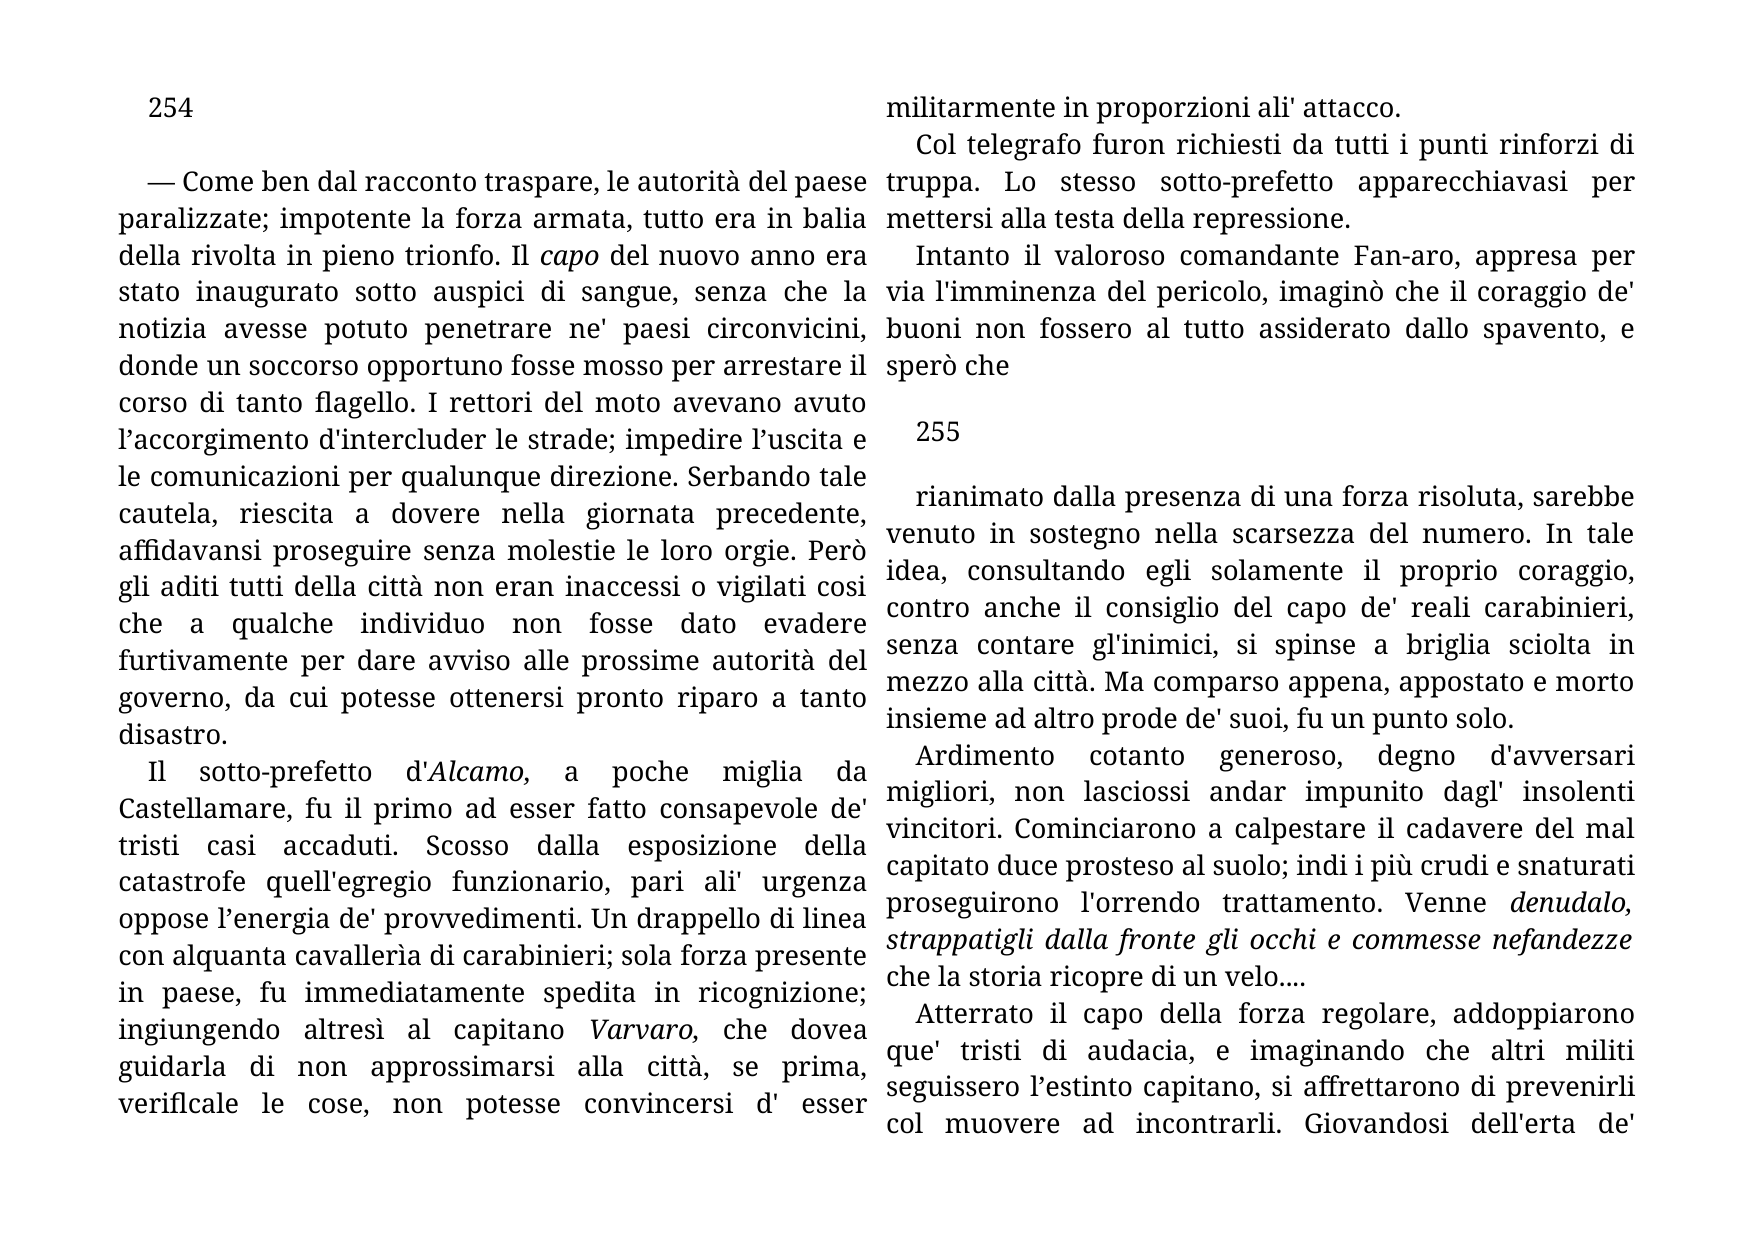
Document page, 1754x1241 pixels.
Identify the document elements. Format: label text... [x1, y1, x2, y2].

text Ardimento cotanto generoso, degno d'avversari migliori, non lasciossi andar impunito dagl' insolenti vincitori. Cominciarono a calpestare il cadavere del mal capitato duce prosteso al suolo; indi i più crudi e snaturati proseguirono l'orrendo trattamento. Venne denudalo, strappatigli dalla fronte gli occhi e commesse nefandezze che la storia ricopre di un velo.... [886, 736, 1636, 994]
text 254 [118, 88, 868, 125]
text — Come ben dal racconto traspare, le autorità del paese paralizzate; impotente la forza armata, tutto era in balia della rivolta in pieno trionfo. Il capo del nuovo anno era stato inaugurato sotto auspici di sangue, senza che la notizia avesse potuto penetrare ne' paesi circonvicini, donde un soccorso opportuno fosse mosso per arrestare il corso di tanto flagello. I rettori del moto avevano avuto l’accorgimento d'intercluder le strade; impedire l’uscita e le comunicazioni per qualunque direzione. Serbando tale cautela, riescita a dovere nella giornata precedente, affidavansi proseguire senza molestie le loro orgie. Però gli aditi tutti della città non eran inaccessi o vigilati cosi che a qualche individuo non fosse dato evadere furtivamente per dare avviso alle prossime autorità del governo, da cui potesse ottenersi pronto riparo a tanto disastro. [118, 162, 868, 752]
text Intanto il valoroso comandante Fan-aro, appresa per via l'imminenza del pericolo, imaginò che il coraggio de' buoni non fossero al tutto assiderato dallo spavento, e sperò che [886, 236, 1636, 383]
text militarmente in proporzioni ali' attacco. [886, 88, 1636, 125]
text 255 [886, 412, 1636, 449]
text Atterrato il capo della forza regolare, addoppiarono que' tristi di audacia, e imaginando che altri militi seguissero l’estinto capitano, si affrettarono di prevenirli col muovere ad incontrarli. Giovandosi dell'erta de' [886, 994, 1636, 1142]
text Col telegrafo furon richiesti da tutti i punti rinforzi di truppa. Lo stesso sotto-prefetto apparecchiavasi per mettersi alla testa della repressione. [886, 125, 1636, 236]
text Il sotto-prefetto d'Alcamo, a poche miglia da Castellamare, fu il primo ad esser fatto consapevole de' tristi casi accaduti. Scosso dalla esposizione della catastrofe quell'egregio funzionario, pari ali' urgenza oppose l’energia de' provvedimenti. Un drappello di linea con alquanta cavallerìa di carabinieri; sola forza presente in paese, fu immediatamente spedita in ricognizione; ingiungendo altresì al capitano Varvaro, che dovea guidarla di non approssimarsi alla città, se prima, veriflcale le cose, non potesse convincersi d' esser [118, 752, 868, 1121]
text rianimato dalla presenza di una forza risoluta, sarebbe venuto in sostegno nella scarsezza del numero. In tale idea, consultando egli solamente il proprio coraggio, contro anche il consiglio del capo de' reali carabinieri, senza contare gl'inimici, si spinse a briglia sciolta in mezzo alla città. Ma comparso appena, appostato e morto insieme ad altro prode de' suoi, fu un punto solo. [886, 478, 1636, 736]
